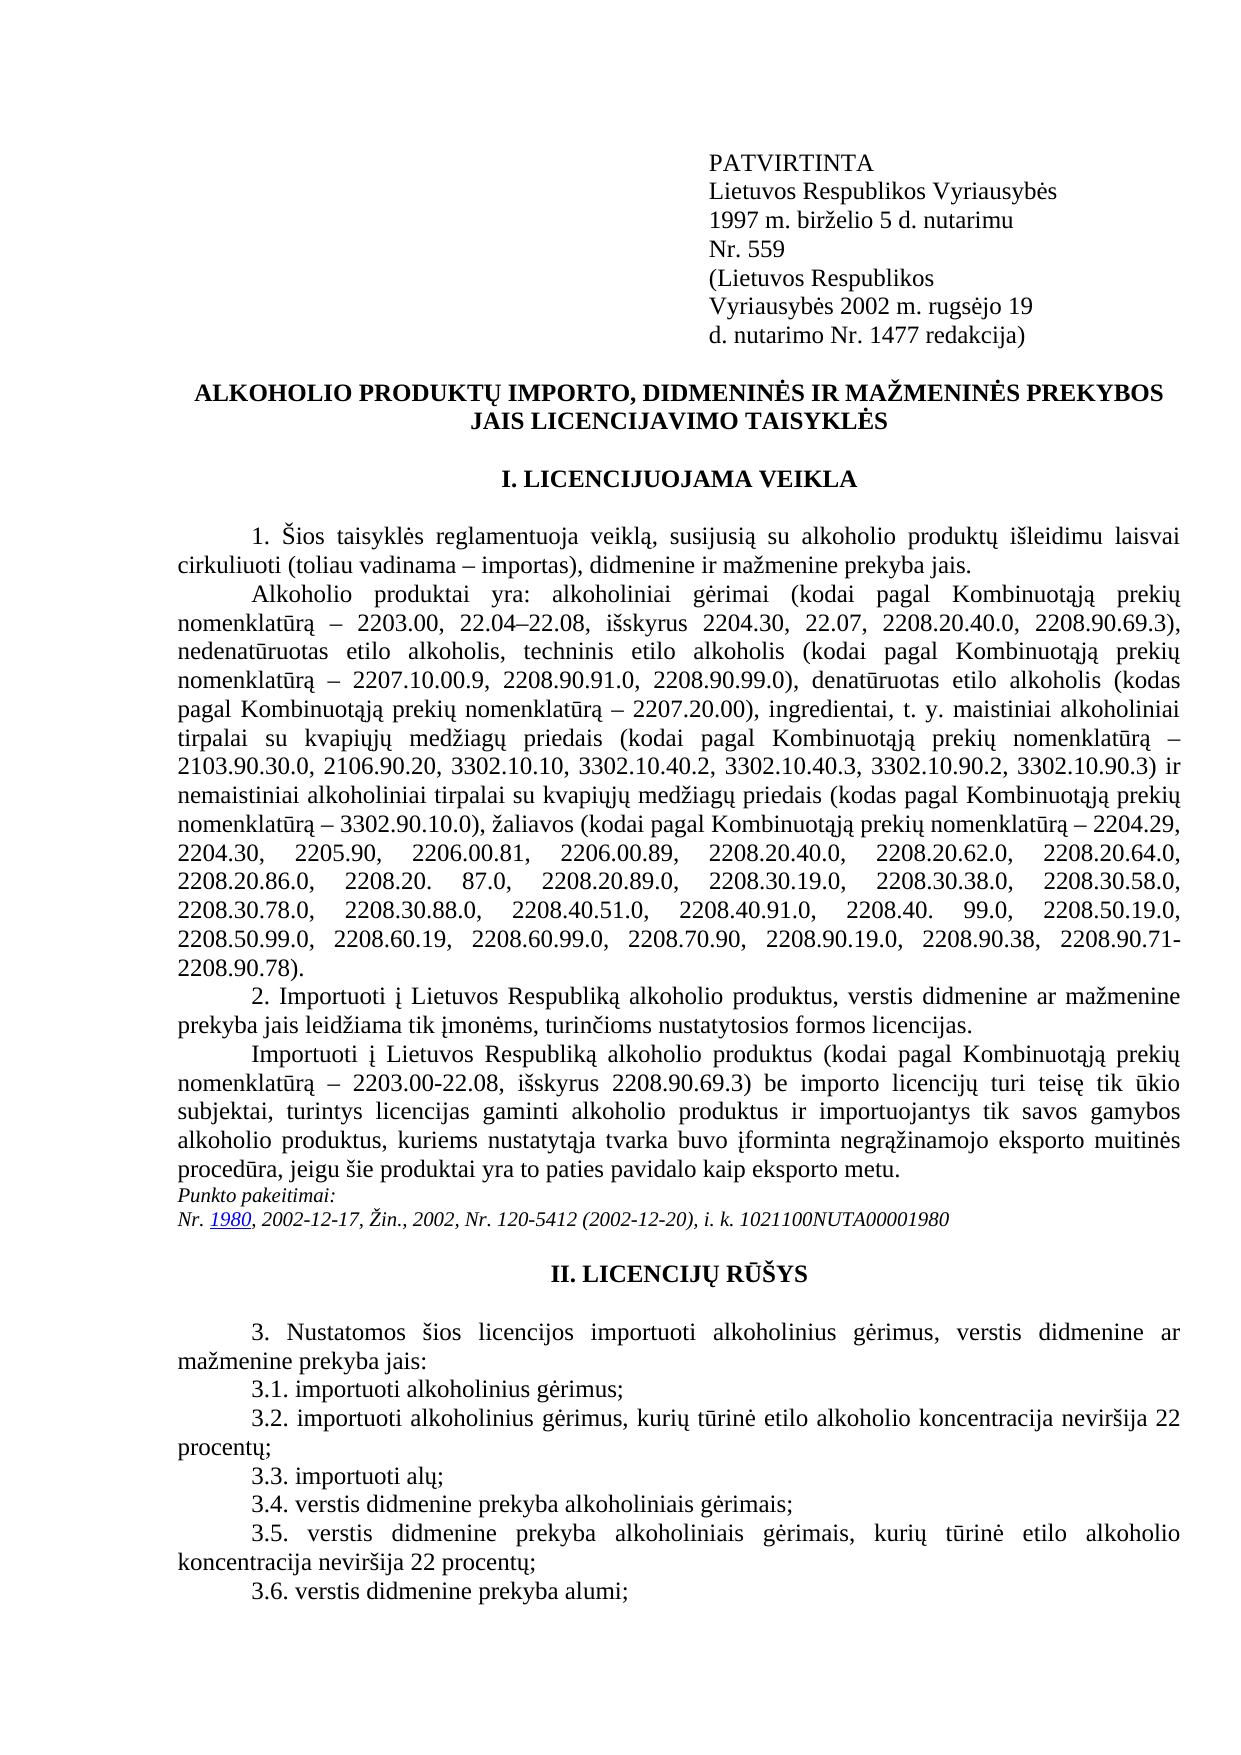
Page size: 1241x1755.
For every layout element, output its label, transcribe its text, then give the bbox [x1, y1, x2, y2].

text 3.4. verstis didmenine prekyba alkoholiniais gėrimais; [177, 1489, 1181, 1518]
text ALKOHOLIO PRODUKTŲ IMPORTO, DIDMENINĖS IR MAŽMENINĖS PREKYBOS [177, 378, 1181, 406]
text JAIS LICENCIJAVIMO TAISYKLĖS [177, 406, 1181, 435]
text 3.5. verstis didmenine prekyba alkoholiniais gėrimais, kurių tūrinė etilo alkoholio koncentracija neviršija 22 procentų; [177, 1518, 1181, 1576]
text I. LICENCIJUOJAMA VEIKLA [177, 464, 1181, 493]
text 3.1. importuoti alkoholinius gėrimus; [177, 1374, 1181, 1403]
text 3.6. verstis didmenine prekyba alumi; [177, 1576, 1181, 1604]
text (Lietuvos Respublikos [177, 263, 1181, 291]
text Alkoholio produktai yra: alkoholiniai gėrimai (kodai pagal Kombinuotąją prekių nomenklatūrą – 2203.00, 22.04–22.08, išskyrus 2204.30, 22.07, 2208.20.40.0, 2208.90.69.3), nedenatūruotas etilo alkoholis, techninis etilo alkoholis (kodai pagal Kombinuotąją prekių nomenklatūrą – 2207.10.00.9, 2208.90.91.0, 2208.90.99.0), denatūruotas etilo alkoholis (kodas pagal Kombinuotąją prekių nomenklatūrą – 2207.20.00), ingredientai, t. y. maistiniai alkoholiniai tirpalai su kvapiųjų medžiagų priedais (kodai pagal Kombinuotąją prekių nomenklatūrą – 2103.90.30.0, 2106.90.20, 3302.10.10, 3302.10.40.2, 3302.10.40.3, 3302.10.90.2, 3302.10.90.3) ir nemaistiniai alkoholiniai tirpalai su kvapiųjų medžiagų priedais (kodas pagal Kombinuotąją prekių nomenklatūrą – 3302.90.10.0), žaliavos (kodai pagal Kombinuotąją prekių nomenklatūrą – 2204.29, 2204.30, 2205.90, 2206.00.81, 2206.00.89, 2208.20.40.0, 2208.20.62.0, 2208.20.64.0, 2208.20.86.0, 2208.20. 87.0, 2208.20.89.0, 2208.30.19.0, 2208.30.38.0, 2208.30.58.0, 2208.30.78.0, 2208.30.88.0, 2208.40.51.0, 2208.40.91.0, 2208.40. 99.0, 2208.50.19.0, 2208.50.99.0, 2208.60.19, 2208.60.99.0, 2208.70.90, 2208.90.19.0, 2208.90.38, 2208.90.71-2208.90.78). [177, 579, 1181, 981]
text 1997 m. birželio 5 d. nutarimu [177, 205, 1181, 234]
text Lietuvos Respublikos Vyriausybės [177, 176, 1181, 205]
text Importuoti į Lietuvos Respubliką alkoholio produktus (kodai pagal Kombinuotąją prekių nomenklatūrą – 2203.00-22.08, išskyrus 2208.90.69.3) be importo licencijų turi teisę tik ūkio subjektai, turintys licencijas gaminti alkoholio produktus ir importuojantys tik savos gamybos alkoholio produktus, kuriems nustatytąja tvarka buvo įforminta negrąžinamojo eksporto muitinės procedūra, jeigu šie produktai yra to paties pavidalo kaip eksporto metu. [177, 1039, 1181, 1183]
text Nr. 559 [177, 234, 1181, 263]
text II. LICENCIJŲ RŪŠYS [177, 1259, 1181, 1288]
text 3.2. importuoti alkoholinius gėrimus, kurių tūrinė etilo alkoholio koncentracija neviršija 22 procentų; [177, 1403, 1181, 1461]
text 2. Importuoti į Lietuvos Respubliką alkoholio produktus, verstis didmenine ar mažmenine prekyba jais leidžiama tik įmonėms, turinčioms nustatytosios formos licencijas. [177, 981, 1181, 1039]
text 1. Šios taisyklės reglamentuoja veiklą, susijusią su alkoholio produktų išleidimu laisvai cirkuliuoti (toliau vadinama – importas), didmenine ir mažmenine prekyba jais. [177, 521, 1181, 579]
text 3.3. importuoti alų; [177, 1461, 1181, 1489]
text 3. Nustatomos šios licencijos importuoti alkoholinius gėrimus, verstis didmenine ar mažmenine prekyba jais: [177, 1317, 1181, 1374]
text PATVIRTINTA [177, 148, 1181, 176]
text Punkto pakeitimai: [177, 1183, 1181, 1207]
text d. nutarimo Nr. 1477 redakcija) [177, 320, 1181, 349]
text Vyriausybės 2002 m. rugsėjo 19 [177, 291, 1181, 320]
text Nr. 1980, 2002-12-17, Žin., 2002, Nr. 120-5412 (2002-12-20), i. k. 1021100NUTA00001980 [177, 1207, 1181, 1231]
